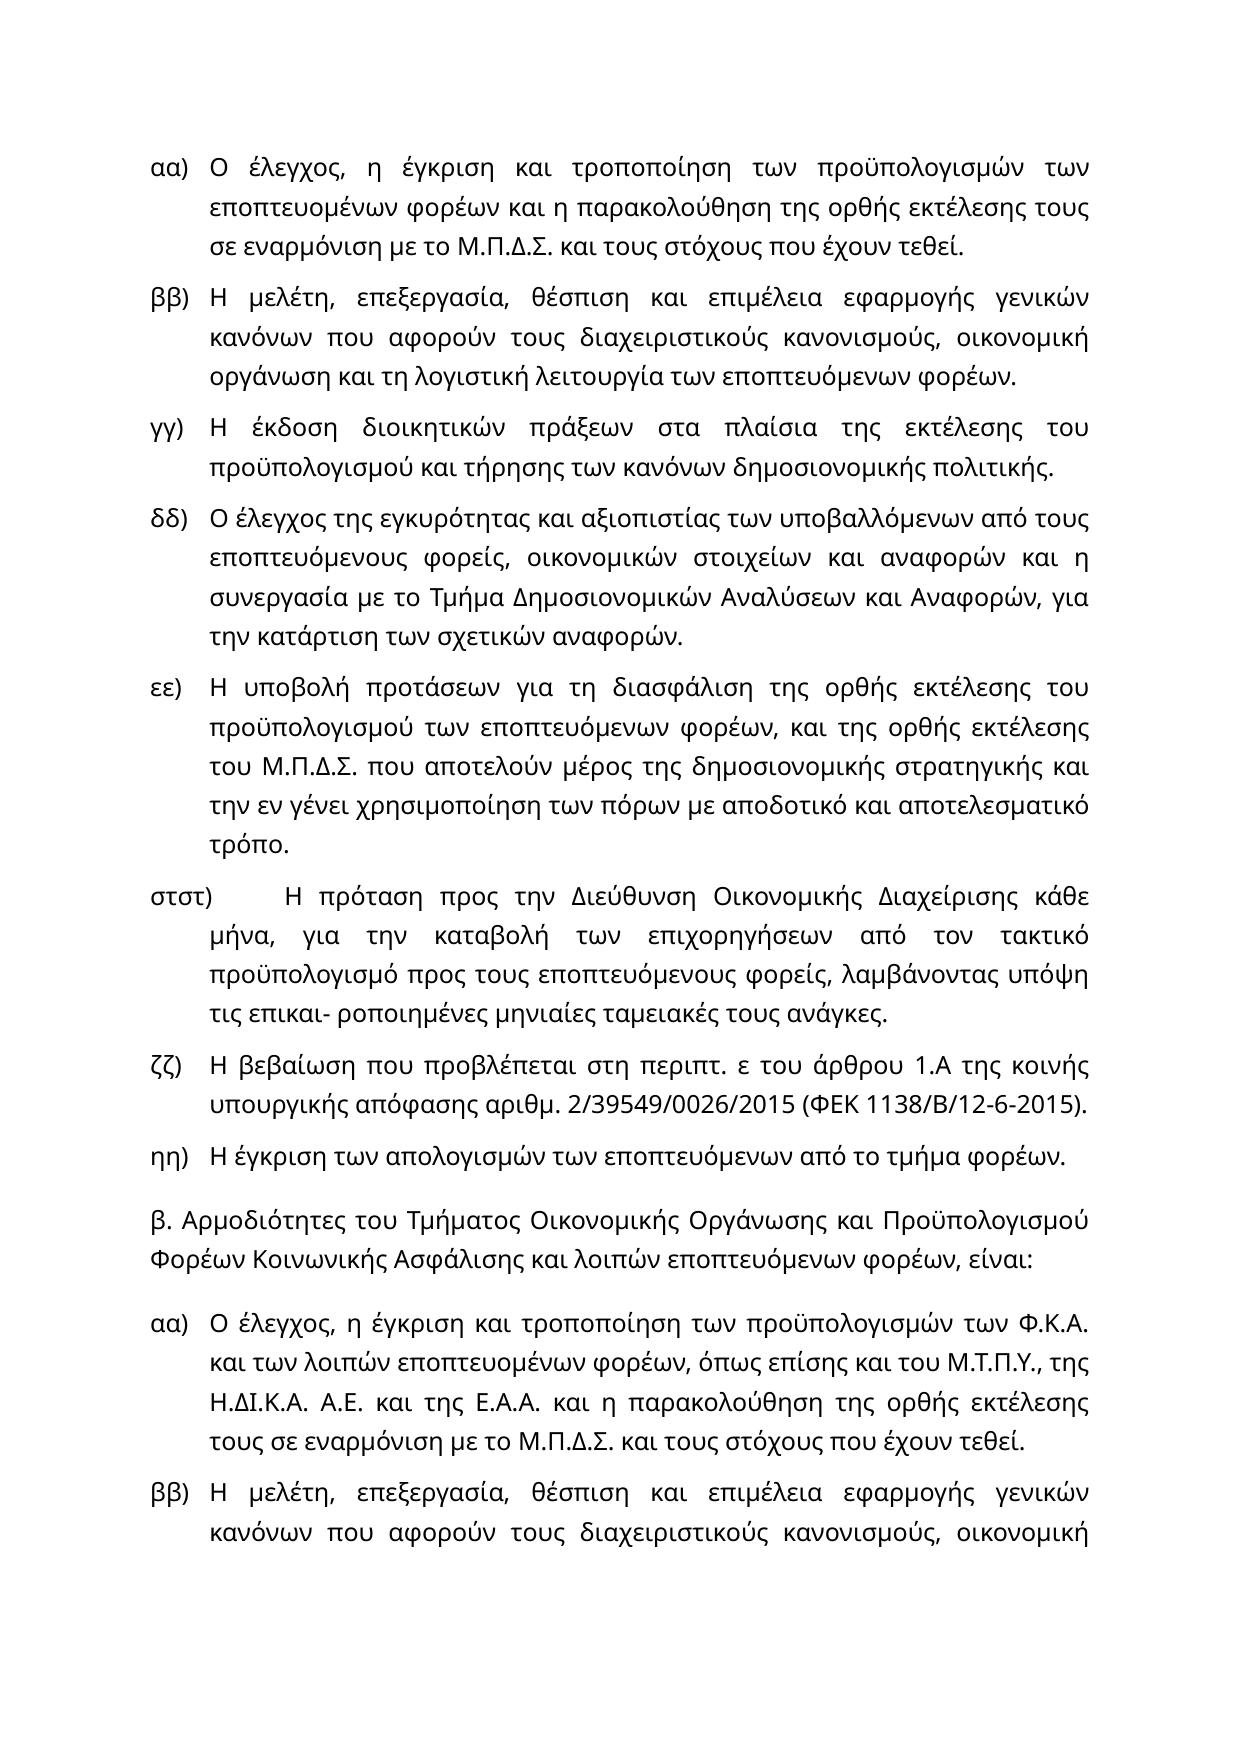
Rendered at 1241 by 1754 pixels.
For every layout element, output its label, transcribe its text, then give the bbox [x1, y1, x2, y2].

text β. Αρμοδιότητες του Τμήματος Οικονομικής Οργάνωσης και Προϋπολογισμού Φορέων Κοινωνικής Ασφάλισης και λοιπών εποπτευόμενων φορέων, είναι: [150, 1202, 1090, 1276]
list ββ) Η μελέτη, επεξεργασία, θέσπιση και επιμέλεια εφαρμογής γενικών κανόνων που αφορούν τους διαχειριστικούς κανονισμούς, οικονομική [150, 1475, 1090, 1548]
list αα) Ο έλεγχος, η έγκριση και τροποποίηση των προϋπολογισμών των εποπτευομένων φορέων και η παρακολούθηση της ορθής εκτέλεσης τους σε εναρμόνιση με το Μ.Π.Δ.Σ. και τους στόχους που έχουν τεθεί. [150, 150, 1090, 262]
list ζζ) Η βεβαίωση που προβλέπεται στη περιπτ. ε του άρθρου 1.Α της κοινής υπουργικής απόφασης αριθμ. 2/39549/0026/2015 (ΦΕΚ 1138/Β/12-6-2015). [150, 1047, 1090, 1121]
list ββ) Η μελέτη, επεξεργασία, θέσπιση και επιμέλεια εφαρμογής γενικών κανόνων που αφορούν τους διαχειριστικούς κανονισμούς, οικονομική οργάνωση και τη λογιστική λειτουργία των εποπτευόμενων φορέων. [150, 280, 1090, 392]
list ηη) Η έγκριση των απολογισμών των εποπτευόμενων από το τμήμα φορέων. [150, 1138, 1090, 1172]
list εε) Η υποβολή προτάσεων για τη διασφάλιση της ορθής εκτέλεσης του προϋπολογισμού των εποπτευόμενων φορέων, και της ορθής εκτέλεσης του Μ.Π.Δ.Σ. που αποτελούν μέρος της δημοσιονομικής στρατηγικής και την εν γένει χρησιμοποίηση των πόρων με αποδοτικό και αποτελεσματικό τρόπο. [150, 670, 1090, 861]
list δδ) Ο έλεγχος της εγκυρότητας και αξιοπιστίας των υποβαλλόμενων από τους εποπτευόμενους φορείς, οικονομικών στοιχείων και αναφορών και η συνεργασία με το Τμήμα Δημοσιονομικών Αναλύσεων και Αναφορών, για την κατάρτιση των σχετικών αναφορών. [150, 501, 1090, 652]
list στστ) Η πρόταση προς την Διεύθυνση Οικονομικής Διαχείρισης κάθε μήνα, για την καταβολή των επιχορηγήσεων από τον τακτικό προϋπολογισμό προς τους εποπτευόμενους φορείς, λαμβάνοντας υπόψη τις επικαι- ροποιημένες μηνιαίες ταμειακές τους ανάγκες. [150, 878, 1090, 1030]
list γγ) Η έκδοση διοικητικών πράξεων στα πλαίσια της εκτέλεσης του προϋπολογισμού και τήρησης των κανόνων δημοσιονομικής πολιτικής. [150, 410, 1090, 483]
list αα) Ο έλεγχος, η έγκριση και τροποποίηση των προϋπολογισμών των Φ.Κ.Α. και των λοιπών εποπτευομένων φορέων, όπως επίσης και του Μ.Τ.Π.Υ., της Η.ΔΙ.Κ.Α. Α.Ε. και της Ε.Α.Α. και η παρακολούθηση της ορθής εκτέλεσης τους σε εναρμόνιση με το Μ.Π.Δ.Σ. και τους στόχους που έχουν τεθεί. [150, 1306, 1090, 1457]
